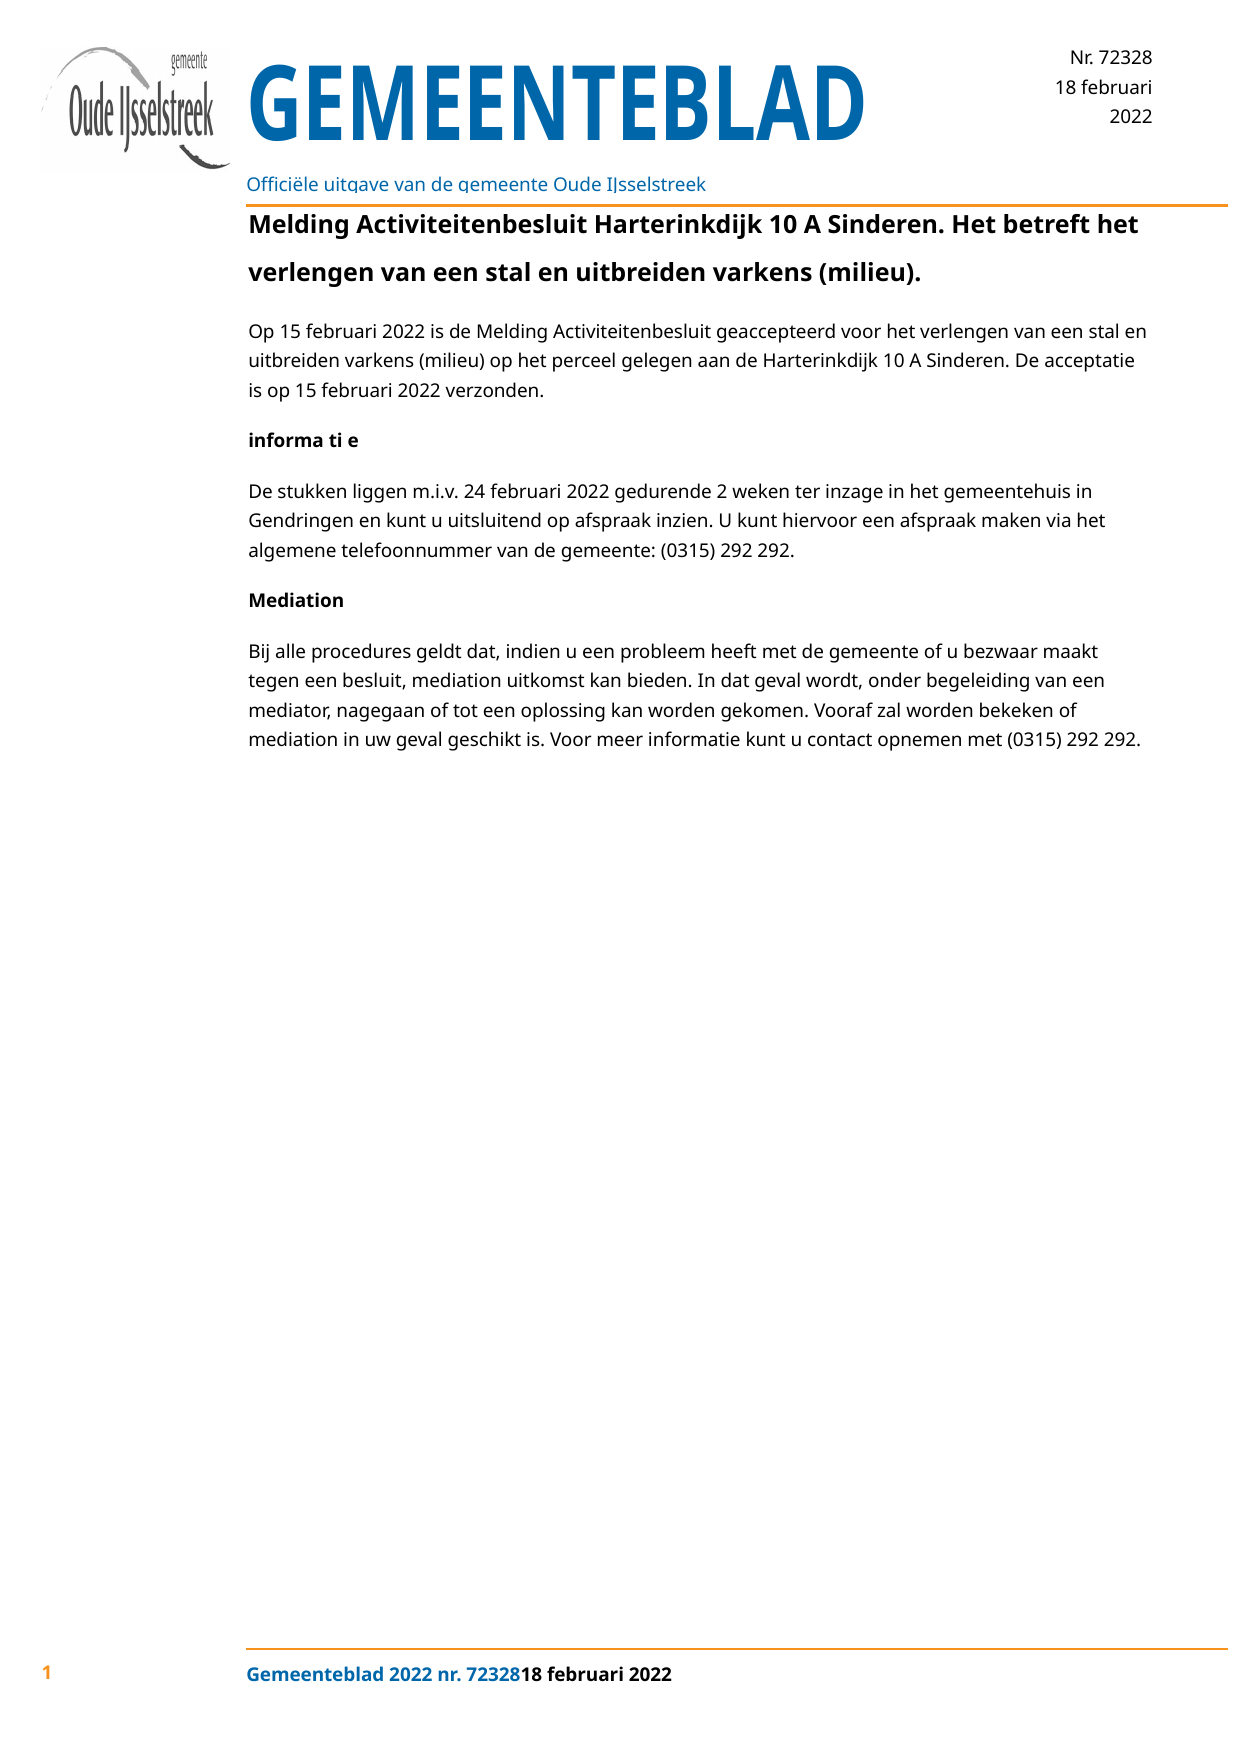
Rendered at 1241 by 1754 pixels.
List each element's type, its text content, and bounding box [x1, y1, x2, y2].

picture [41, 47, 231, 172]
text informa ti e [248, 427, 1152, 453]
text Melding Activiteitenbesluit Harterinkdijk 10 A Sinderen. Het betreft het verlengen van een stal en uitbreiden varkens (milieu). [248, 207, 1152, 288]
text Mediation [248, 587, 1152, 613]
text Bij alle procedures geldt dat, indien u een probleem heeft met de gemeente of u bezwaar maakt tegen een besluit, mediation uitkomst kan bieden. In dat geval wordt, onder begeleiding van een mediator, nagegaan of tot een oplossing kan worden gekomen. Vooraf zal worden bekeken of mediation in uw geval geschikt is. Voor meer informatie kunt u contact opnemen met (0315) 292 292. [248, 638, 1152, 752]
text Op 15 februari 2022 is de Melding Activiteitenbesluit geaccepteerd voor het verlengen van een stal en uitbreiden varkens (milieu) op het perceel gelegen aan de Harterinkdijk 10 A Sinderen. De acceptatie is op 15 februari 2022 verzonden. [248, 318, 1152, 403]
text De stukken liggen m.i.v. 24 februari 2022 gedurende 2 weken ter inzage in het gemeentehuis in Gendringen en kunt u uitsluitend op afspraak inzien. U kunt hiervoor een afspraak maken via het algemene telefoonnummer van de gemeente: (0315) 292 292. [248, 478, 1152, 563]
